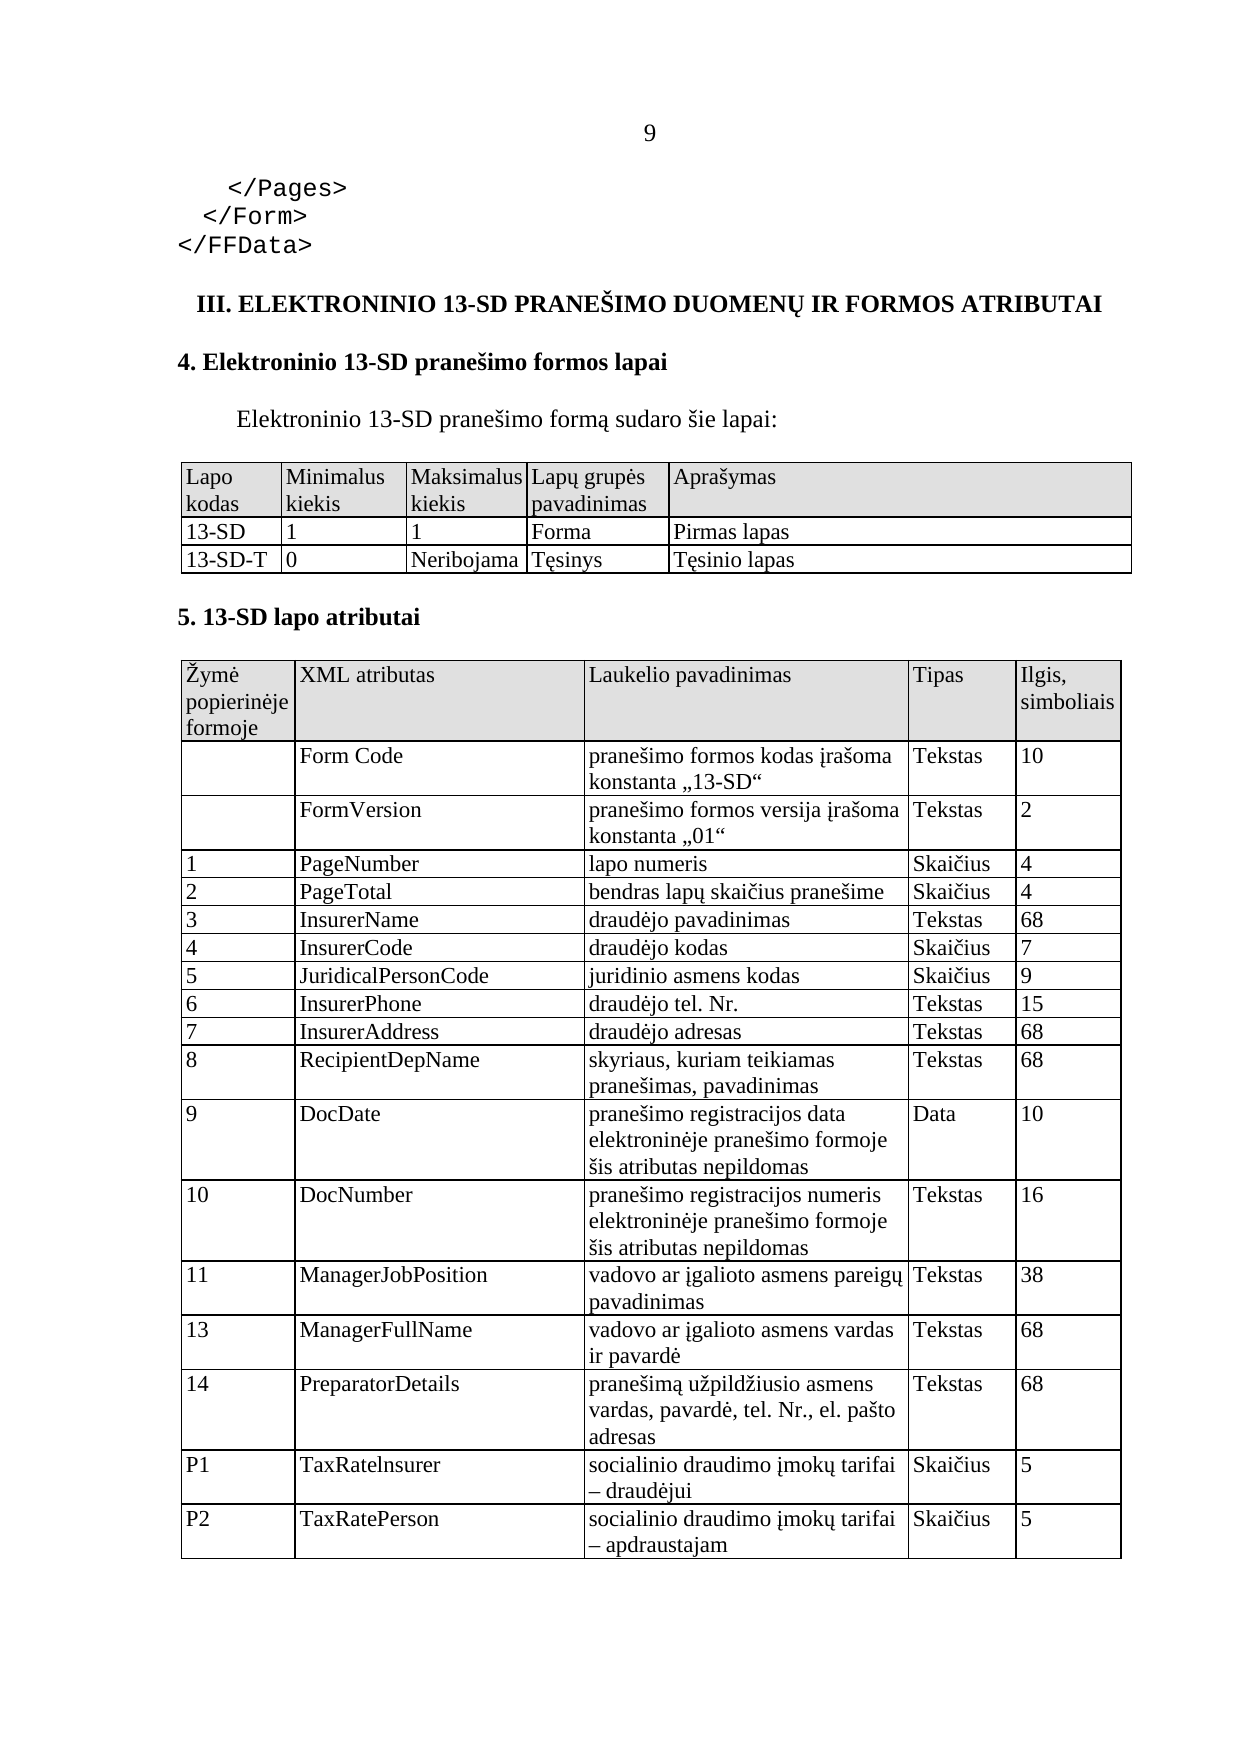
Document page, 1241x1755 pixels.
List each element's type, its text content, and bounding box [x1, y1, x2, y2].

table_cell 4 [182, 934, 294, 961]
table_cell InsurerName [296, 906, 584, 933]
table_cell FormVersion [296, 796, 584, 849]
table_cell [182, 742, 294, 795]
text </Form> [202, 204, 1122, 232]
table_cell 2 [1017, 796, 1120, 849]
table_cell 9 [182, 1100, 294, 1179]
table_cell Tekstas [909, 1316, 1015, 1368]
table_cell Data [909, 1100, 1015, 1179]
table_header Lapo kodas [182, 463, 281, 516]
table_cell [182, 796, 294, 849]
table_cell 14 [182, 1370, 294, 1449]
table_cell juridinio asmens kodas [585, 962, 908, 988]
table_cell Tekstas [909, 1018, 1015, 1044]
table_cell 13-SD-T [182, 546, 281, 572]
table_cell Skaičius [909, 1505, 1015, 1558]
table_cell pranešimą užpildžiusio asmens vardas, pavardė, tel. Nr., el. pašto adresas [585, 1370, 908, 1449]
table_cell Neribojama [407, 546, 526, 572]
table_cell 7 [182, 1018, 294, 1044]
table_cell InsurerPhone [296, 990, 584, 1016]
table_header Lapų grupės pavadinimas [528, 463, 668, 516]
table_cell Tekstas [909, 990, 1015, 1016]
table_cell JuridicalPersonCode [296, 962, 584, 988]
table_cell 10 [182, 1181, 294, 1260]
table_cell InsurerAddress [296, 1018, 584, 1044]
table_cell 10 [1017, 1100, 1120, 1179]
table_cell 13-SD [182, 518, 281, 544]
table_cell 4 [1017, 851, 1120, 877]
table_cell Tęsinio lapas [670, 546, 1131, 572]
table_cell ManagerFullName [296, 1316, 584, 1368]
table_cell skyriaus, kuriam teikiamas pranešimas, pavadinimas [585, 1046, 908, 1099]
table_cell 13 [182, 1316, 294, 1368]
table_cell DocNumber [296, 1181, 584, 1260]
table_cell 2 [182, 878, 294, 905]
table_cell 5 [182, 962, 294, 988]
table_cell 1 [407, 518, 526, 544]
table_cell 68 [1017, 1316, 1120, 1368]
table_cell Skaičius [909, 1451, 1015, 1503]
table_cell TaxRatePerson [296, 1505, 584, 1558]
table_cell pranešimo formos versija įrašoma konstanta „01“ [585, 796, 908, 849]
table_header Tipas [909, 661, 1015, 740]
table_cell draudėjo tel. Nr. [585, 990, 908, 1016]
table_cell ManagerJobPosition [296, 1262, 584, 1314]
table_cell TaxRatelnsurer [296, 1451, 584, 1503]
table_cell pranešimo formos kodas įrašoma konstanta „13-SD“ [585, 742, 908, 795]
table_cell RecipientDepName [296, 1046, 584, 1099]
table_cell 0 [282, 546, 406, 572]
table_cell Pirmas lapas [670, 518, 1131, 544]
table_cell Tekstas [909, 1370, 1015, 1449]
table_cell bendras lapų skaičius pranešime [585, 878, 908, 905]
table_cell socialinio draudimo įmokų tarifai – draudėjui [585, 1451, 908, 1503]
table_cell Skaičius [909, 878, 1015, 905]
table_header Ilgis, simboliais [1017, 661, 1120, 740]
table_cell 7 [1017, 934, 1120, 961]
table_cell Forma [528, 518, 668, 544]
table_cell Tęsinys [528, 546, 668, 572]
table_cell vadovo ar įgalioto asmens vardas ir pavardė [585, 1316, 908, 1368]
table_cell 68 [1017, 906, 1120, 933]
table_cell PageNumber [296, 851, 584, 877]
table_cell Tekstas [909, 1181, 1015, 1260]
table_header Maksimalus kiekis [407, 463, 526, 516]
table_header Minimalus kiekis [282, 463, 406, 516]
table_cell PageTotal [296, 878, 584, 905]
table_header Aprašymas [670, 463, 1131, 516]
table_cell P1 [182, 1451, 294, 1503]
table_cell 1 [182, 851, 294, 877]
text 4. Elektroninio 13-SD pranešimo formos lapai [177, 347, 1122, 376]
table_cell 11 [182, 1262, 294, 1314]
table_cell 6 [182, 990, 294, 1016]
table_cell Skaičius [909, 934, 1015, 961]
table_cell InsurerCode [296, 934, 584, 961]
table_cell 9 [1017, 962, 1120, 988]
table_cell 4 [1017, 878, 1120, 905]
table_cell pranešimo registracijos data elektroninėje pranešimo formoje šis atributas nepildomas [585, 1100, 908, 1179]
table_cell vadovo ar įgalioto asmens pareigų pavadinimas [585, 1262, 908, 1314]
table_cell Skaičius [909, 851, 1015, 877]
table_cell PreparatorDetails [296, 1370, 584, 1449]
table_cell 1 [282, 518, 406, 544]
table_cell 16 [1017, 1181, 1120, 1260]
table_cell Form Code [296, 742, 584, 795]
table_cell lapo numeris [585, 851, 908, 877]
text </Pages> [227, 176, 1122, 204]
table_cell Tekstas [909, 742, 1015, 795]
table_cell Tekstas [909, 906, 1015, 933]
table_cell 68 [1017, 1018, 1120, 1044]
table_cell pranešimo registracijos numeris elektroninėje pranešimo formoje šis atributas nepildomas [585, 1181, 908, 1260]
table_cell 38 [1017, 1262, 1120, 1314]
table_cell 10 [1017, 742, 1120, 795]
table_cell 68 [1017, 1370, 1120, 1449]
table_cell draudėjo kodas [585, 934, 908, 961]
text III. ELEKTRONINIO 13-SD PRANEŠIMO DUOMENŲ IR FORMOS ATRIBUTAI [177, 289, 1122, 318]
table_header XML atributas [296, 661, 584, 740]
table_cell 3 [182, 906, 294, 933]
table_cell Tekstas [909, 1262, 1015, 1314]
text </FFData> [177, 232, 1122, 261]
table_cell 15 [1017, 990, 1120, 1016]
table_cell Skaičius [909, 962, 1015, 988]
text 5. 13-SD lapo atributai [177, 602, 1122, 631]
table_cell 68 [1017, 1046, 1120, 1099]
table_cell Tekstas [909, 1046, 1015, 1099]
table_cell draudėjo adresas [585, 1018, 908, 1044]
table_cell 5 [1017, 1451, 1120, 1503]
table_cell P2 [182, 1505, 294, 1558]
table_header Žymė popierinėje formoje [182, 661, 294, 740]
table_header Laukelio pavadinimas [585, 661, 908, 740]
table_cell DocDate [296, 1100, 584, 1179]
table_cell 8 [182, 1046, 294, 1099]
table_cell Tekstas [909, 796, 1015, 849]
table_cell draudėjo pavadinimas [585, 906, 908, 933]
table_cell 5 [1017, 1505, 1120, 1558]
text Elektroninio 13-SD pranešimo formą sudaro šie lapai: [177, 404, 1122, 433]
table_cell socialinio draudimo įmokų tarifai – apdraustajam [585, 1505, 908, 1558]
